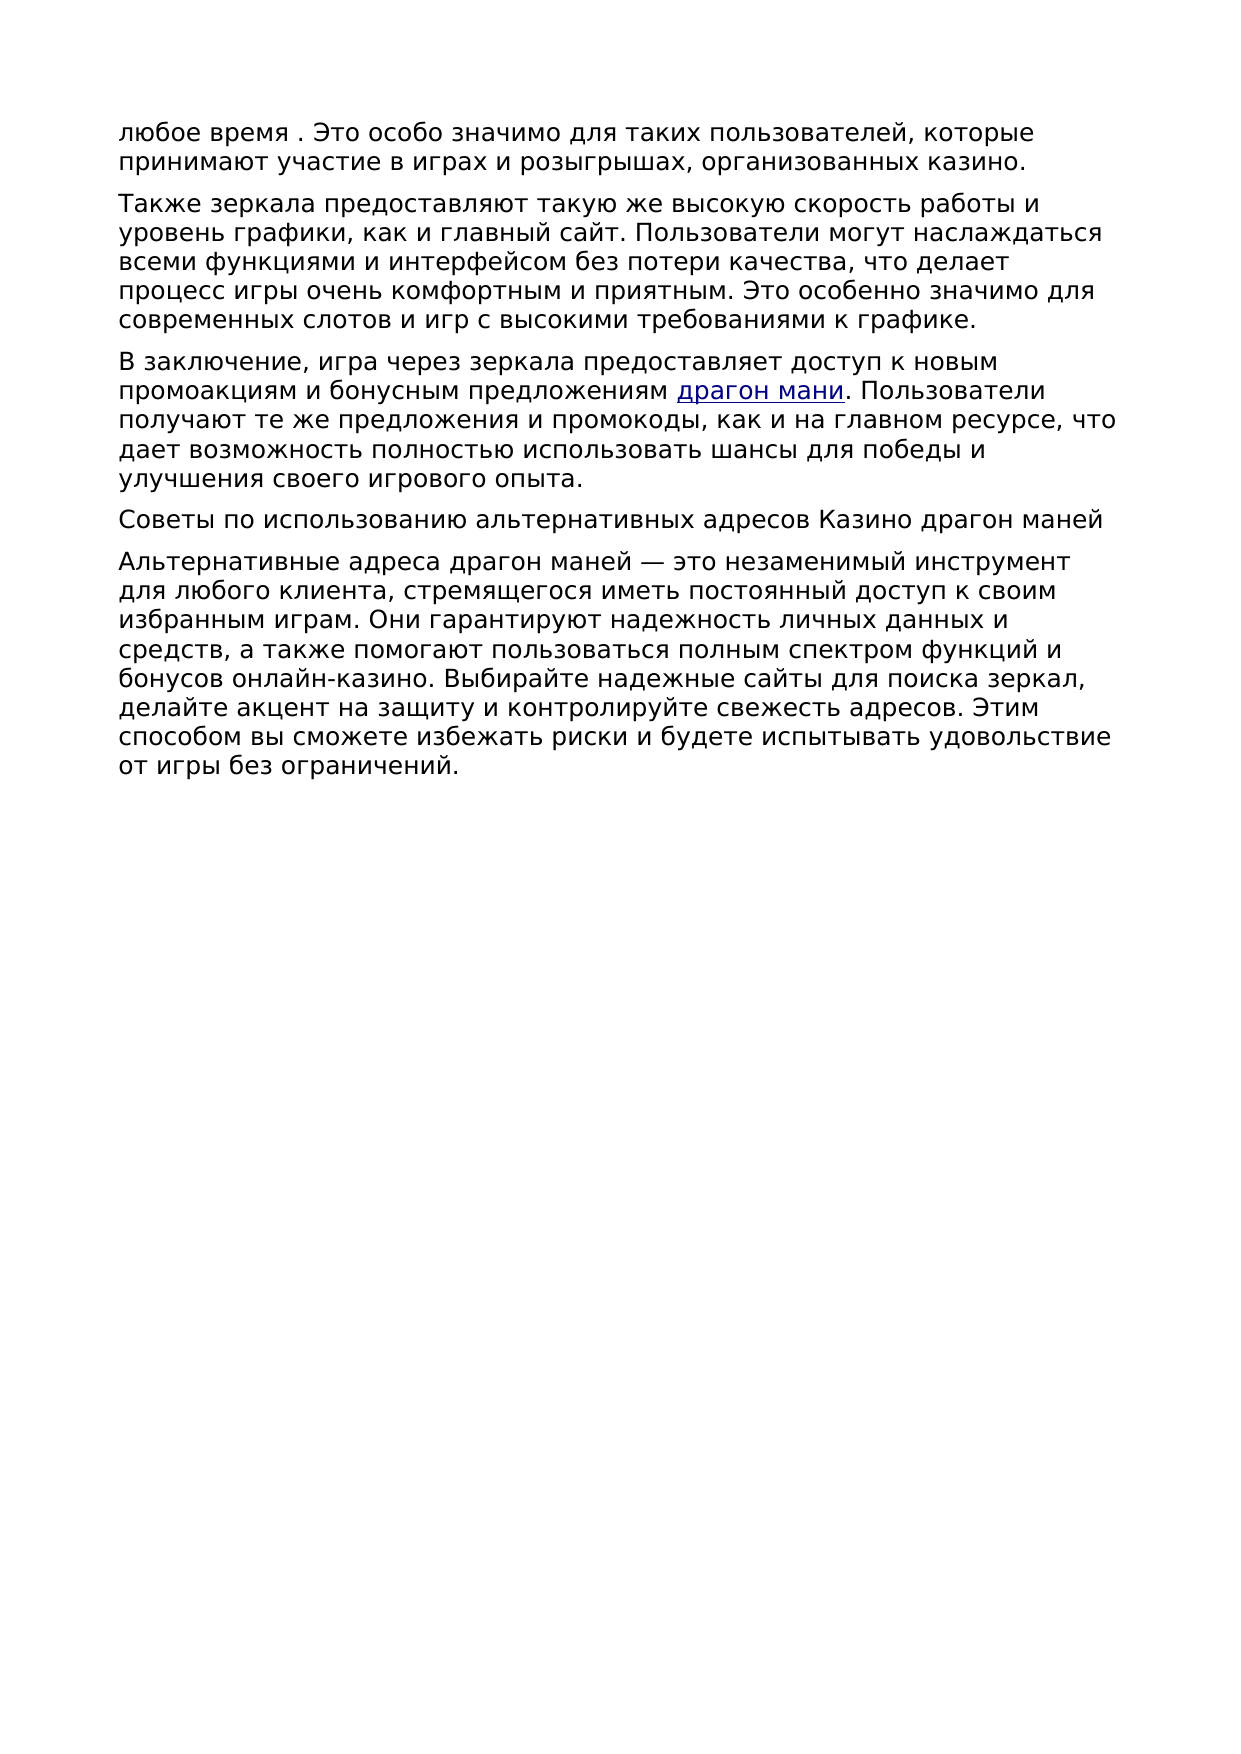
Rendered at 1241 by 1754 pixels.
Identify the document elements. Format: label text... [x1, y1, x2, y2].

text В заключение, игра через зеркала предоставляет доступ к новым промоакциям и бонусным предложениям драгон мани. Пользователи получают те же предложения и промокоды, как и на главном ресурсе, что дает возможность полностью использовать шансы для победы и улучшения своего игрового опыта. [118, 347, 1122, 493]
text любое время . Это особо значимо для таких пользователей, которые принимают участие в играх и розыгрышах, организованных казино. [118, 118, 1122, 176]
text Также зеркала предоставляют такую же высокую скорость работы и уровень графики, как и главный сайт. Пользователи могут наслаждаться всеми функциями и интерфейсом без потери качества, что делает процесс игры очень комфортным и приятным. Это особенно значимо для современных слотов и игр с высокими требованиями к графике. [118, 189, 1122, 335]
text Альтернативные адреса драгон маней — это незаменимый инструмент для любого клиента, стремящегося иметь постоянный доступ к своим избранным играм. Они гарантируют надежность личных данных и средств, а также помогают пользоваться полным спектром функций и бонусов онлайн-казино. Выбирайте надежные сайты для поиска зеркал, делайте акцент на защиту и контролируйте свежесть адресов. Этим способом вы сможете избежать риски и будете испытывать удовольствие от игры без ограничений. [118, 547, 1122, 781]
text Советы по использованию альтернативных адресов Казино драгон маней [118, 506, 1122, 535]
